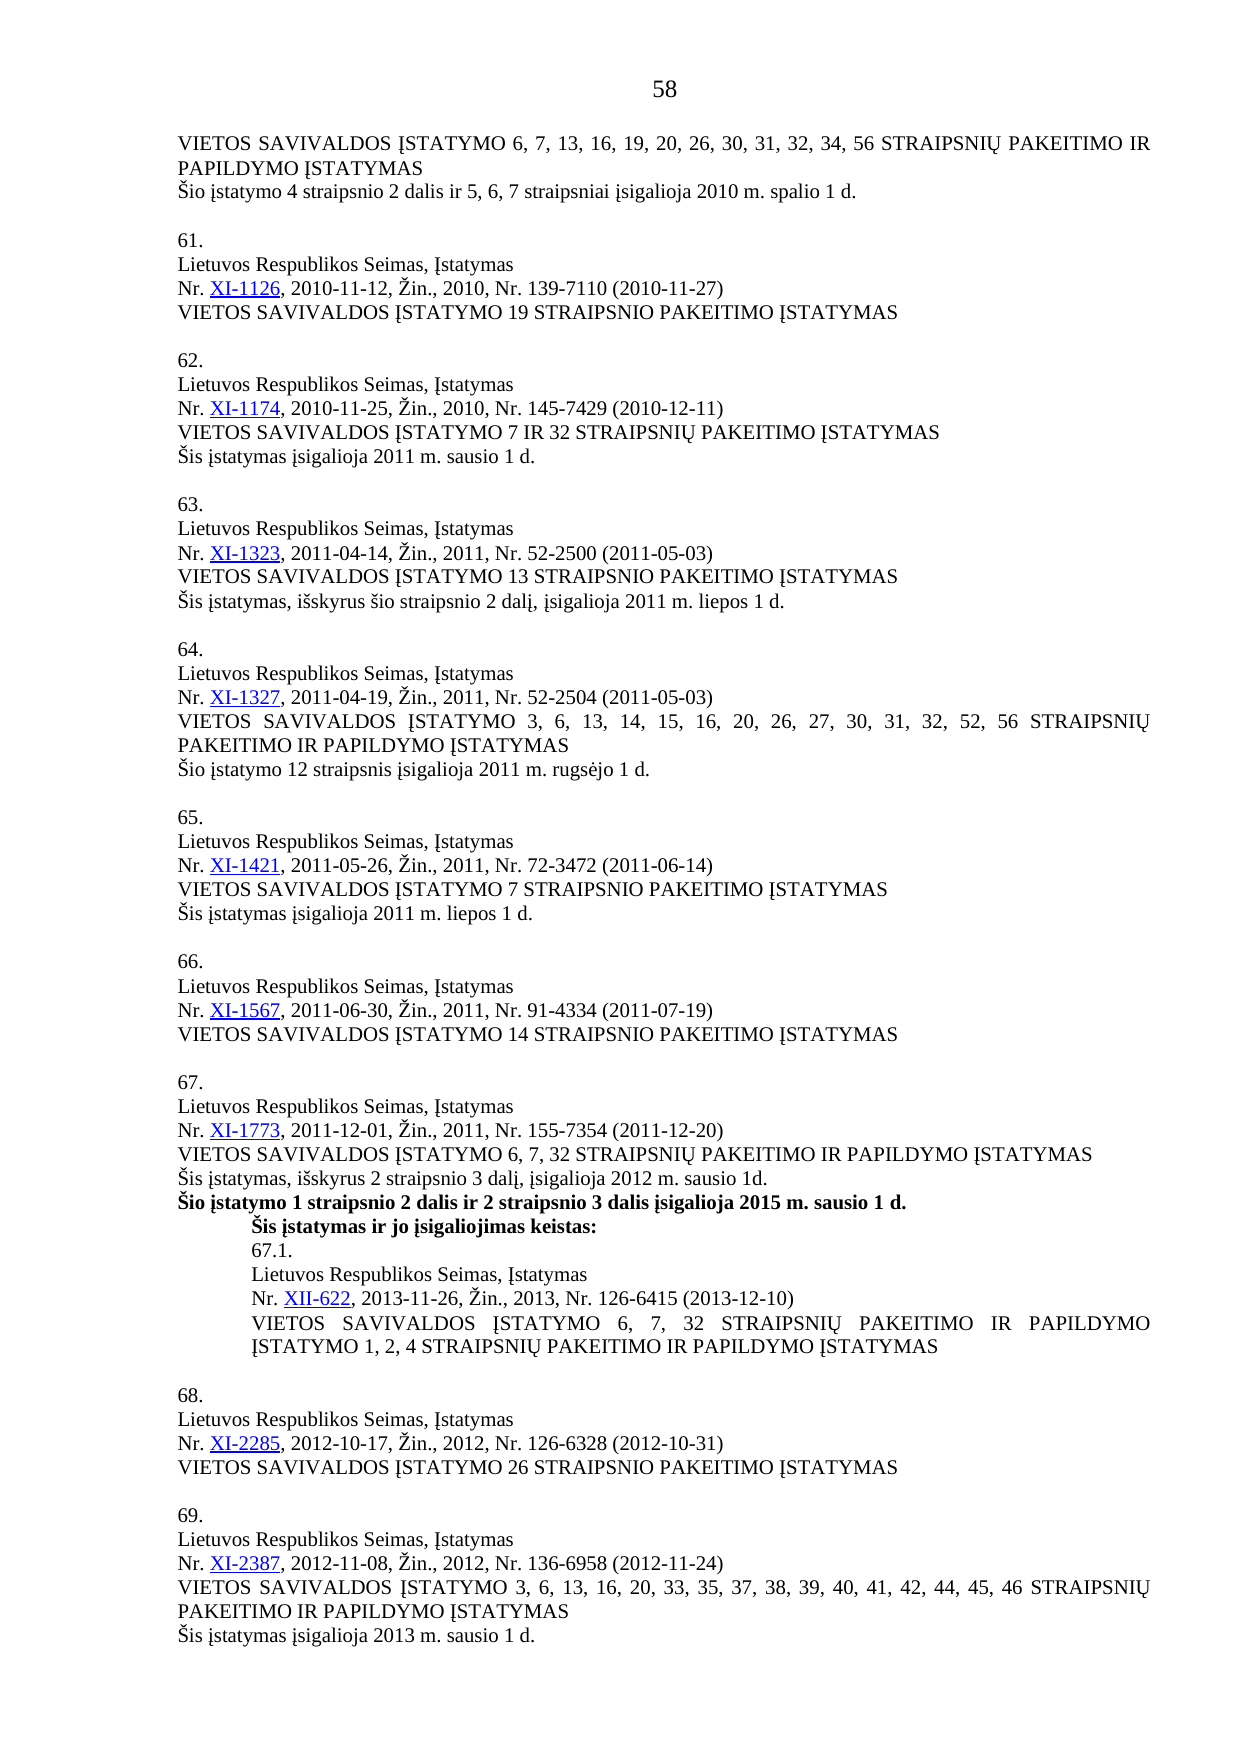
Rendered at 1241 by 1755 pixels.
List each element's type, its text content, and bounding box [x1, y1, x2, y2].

text Nr. XI-1567, 2011-06-30, Žin., 2011, Nr. 91-4334 (2011-07-19) [177, 998, 1152, 1022]
text 68. [177, 1383, 1152, 1407]
text VIETOS SAVIVALDOS ĮSTATYMO 6, 7, 13, 16, 19, 20, 26, 30, 31, 32, 34, 56 STRAIPSNIŲ PAKEITIMO IR PAPILDYMO ĮSTATYMAS [177, 131, 1152, 179]
text Lietuvos Respublikos Seimas, Įstatymas [177, 661, 1152, 685]
text Nr. XI-1327, 2011-04-19, Žin., 2011, Nr. 52-2504 (2011-05-03) [177, 685, 1152, 709]
text 64. [177, 637, 1152, 661]
text VIETOS SAVIVALDOS ĮSTATYMO 3, 6, 13, 16, 20, 33, 35, 37, 38, 39, 40, 41, 42, 44, 45, 46 STRAIPSNIŲ PAKEITIMO IR PAPILDYMO ĮSTATYMAS [177, 1575, 1152, 1623]
text 67. [177, 1070, 1152, 1094]
text VIETOS SAVIVALDOS ĮSTATYMO 7 STRAIPSNIO PAKEITIMO ĮSTATYMAS [177, 877, 1152, 901]
text Nr. XI-1126, 2010-11-12, Žin., 2010, Nr. 139-7110 (2010-11-27) [177, 276, 1152, 300]
text Lietuvos Respublikos Seimas, Įstatymas [177, 516, 1152, 540]
text Šis įstatymas, išskyrus šio straipsnio 2 dalį, įsigalioja 2011 m. liepos 1 d. [177, 588, 1152, 613]
text 65. [177, 805, 1152, 829]
text Lietuvos Respublikos Seimas, Įstatymas [177, 252, 1152, 276]
text Šio įstatymo 1 straipsnio 2 dalis ir 2 straipsnio 3 dalis įsigalioja 2015 m. sausio 1 d. [177, 1190, 1152, 1214]
text Nr. XI-1323, 2011-04-14, Žin., 2011, Nr. 52-2500 (2011-05-03) [177, 540, 1152, 564]
text Šio įstatymo 12 straipsnis įsigalioja 2011 m. rugsėjo 1 d. [177, 757, 1152, 781]
text Lietuvos Respublikos Seimas, Įstatymas [177, 1094, 1152, 1118]
text Nr. XI-1174, 2010-11-25, Žin., 2010, Nr. 145-7429 (2010-12-11) [177, 396, 1152, 420]
text VIETOS SAVIVALDOS ĮSTATYMO 14 STRAIPSNIO PAKEITIMO ĮSTATYMAS [177, 1022, 1152, 1046]
text VIETOS SAVIVALDOS ĮSTATYMO 6, 7, 32 STRAIPSNIŲ PAKEITIMO IR PAPILDYMO ĮSTATYMAS [177, 1142, 1152, 1166]
text Nr. XI-2285, 2012-10-17, Žin., 2012, Nr. 126-6328 (2012-10-31) [177, 1431, 1152, 1455]
text Šis įstatymas įsigalioja 2011 m. sausio 1 d. [177, 444, 1152, 468]
text Lietuvos Respublikos Seimas, Įstatymas [177, 1262, 1152, 1286]
text Lietuvos Respublikos Seimas, Įstatymas [177, 1407, 1152, 1431]
text Šis įstatymas įsigalioja 2011 m. liepos 1 d. [177, 901, 1152, 925]
text Nr. XI-2387, 2012-11-08, Žin., 2012, Nr. 136-6958 (2012-11-24) [177, 1551, 1152, 1575]
text Nr. XI-1421, 2011-05-26, Žin., 2011, Nr. 72-3472 (2011-06-14) [177, 853, 1152, 877]
text 61. [177, 228, 1152, 252]
text Šis įstatymas, išskyrus 2 straipsnio 3 dalį, įsigalioja 2012 m. sausio 1d. [177, 1166, 1152, 1190]
text Lietuvos Respublikos Seimas, Įstatymas [177, 973, 1152, 998]
text 63. [177, 492, 1152, 516]
text VIETOS SAVIVALDOS ĮSTATYMO 26 STRAIPSNIO PAKEITIMO ĮSTATYMAS [177, 1455, 1152, 1479]
text Nr. XI-1773, 2011-12-01, Žin., 2011, Nr. 155-7354 (2011-12-20) [177, 1118, 1152, 1142]
text 69. [177, 1503, 1152, 1527]
text 66. [177, 949, 1152, 973]
text VIETOS SAVIVALDOS ĮSTATYMO 3, 6, 13, 14, 15, 16, 20, 26, 27, 30, 31, 32, 52, 56 STRAIPSNIŲ PAKEITIMO IR PAPILDYMO ĮSTATYMAS [177, 709, 1152, 757]
text Šio įstatymo 4 straipsnio 2 dalis ir 5, 6, 7 straipsniai įsigalioja 2010 m. spalio 1 d. [177, 179, 1152, 203]
text VIETOS SAVIVALDOS ĮSTATYMO 19 STRAIPSNIO PAKEITIMO ĮSTATYMAS [177, 300, 1152, 324]
text Šis įstatymas ir jo įsigaliojimas keistas: [177, 1214, 1152, 1238]
text Nr. XII-622, 2013-11-26, Žin., 2013, Nr. 126-6415 (2013-12-10) [177, 1286, 1152, 1310]
text 67.1. [177, 1238, 1152, 1262]
text Šis įstatymas įsigalioja 2013 m. sausio 1 d. [177, 1623, 1152, 1647]
text Lietuvos Respublikos Seimas, Įstatymas [177, 829, 1152, 853]
text Lietuvos Respublikos Seimas, Įstatymas [177, 1527, 1152, 1551]
text VIETOS SAVIVALDOS ĮSTATYMO 6, 7, 32 STRAIPSNIŲ PAKEITIMO IR PAPILDYMO ĮSTATYMO 1, 2, 4 STRAIPSNIŲ PAKEITIMO IR PAPILDYMO ĮSTATYMAS [251, 1310, 1152, 1358]
text VIETOS SAVIVALDOS ĮSTATYMO 7 IR 32 STRAIPSNIŲ PAKEITIMO ĮSTATYMAS [177, 420, 1152, 444]
text Lietuvos Respublikos Seimas, Įstatymas [177, 372, 1152, 396]
text 62. [177, 348, 1152, 372]
text VIETOS SAVIVALDOS ĮSTATYMO 13 STRAIPSNIO PAKEITIMO ĮSTATYMAS [177, 564, 1152, 588]
